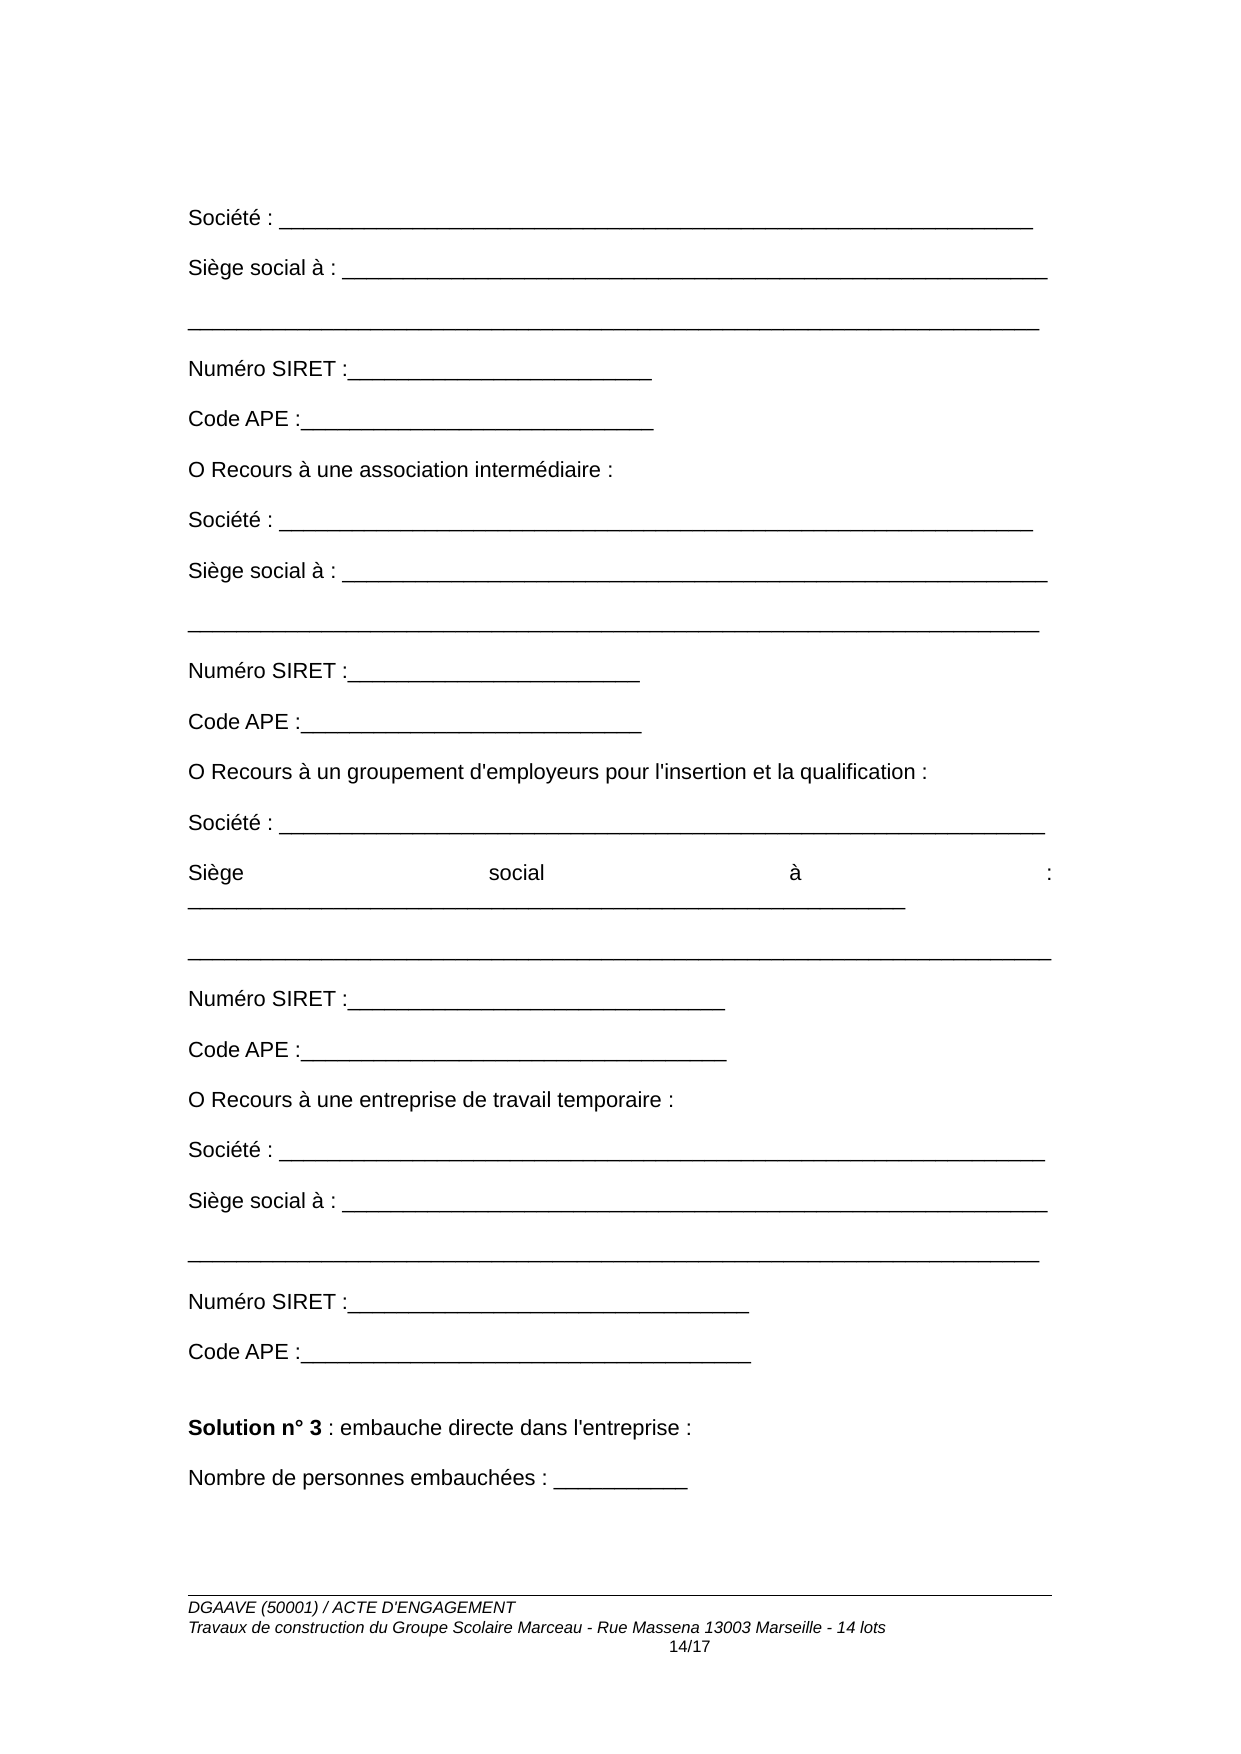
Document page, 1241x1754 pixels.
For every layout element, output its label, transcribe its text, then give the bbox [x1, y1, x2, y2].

text Société : ______________________________________________________________ [188, 507, 1052, 532]
text Siège social à : __________________________________________________________ [188, 1188, 1052, 1213]
text Siège social à : __________________________________________________________ [188, 255, 1052, 280]
text Code APE :___________________________________ [188, 1036, 1052, 1062]
text Code APE :_____________________________________ [188, 1339, 1052, 1364]
text Solution n° 3 : embauche directe dans l'entreprise : [188, 1414, 1052, 1440]
text ______________________________________________________________________ [188, 305, 1052, 331]
text Société : _______________________________________________________________ [188, 809, 1052, 835]
text Code APE :_____________________________ [188, 406, 1052, 431]
text Nombre de personnes embauchées : ___________ [188, 1465, 1052, 1490]
text Numéro SIRET :_________________________ [188, 356, 1052, 381]
text ______________________________________________________________________ [188, 1238, 1052, 1263]
text O Recours à une entreprise de travail temporaire : [188, 1087, 1052, 1112]
text Numéro SIRET :_______________________________ [188, 986, 1052, 1011]
text Siège social à : ___________________________________________________________ [188, 860, 1052, 910]
text O Recours à un groupement d'employeurs pour l'insertion et la qualification : [188, 759, 1052, 784]
text Société : _______________________________________________________________ [188, 1137, 1052, 1162]
text ______________________________________________________________________ [188, 608, 1052, 633]
text Numéro SIRET :________________________ [188, 658, 1052, 683]
text _______________________________________________________________________ [188, 936, 1052, 961]
text Société : ______________________________________________________________ [188, 204, 1052, 230]
text Siège social à : __________________________________________________________ [188, 557, 1052, 583]
text Code APE :____________________________ [188, 709, 1052, 734]
text Numéro SIRET :_________________________________ [188, 1288, 1052, 1314]
text O Recours à une association intermédiaire : [188, 457, 1052, 482]
